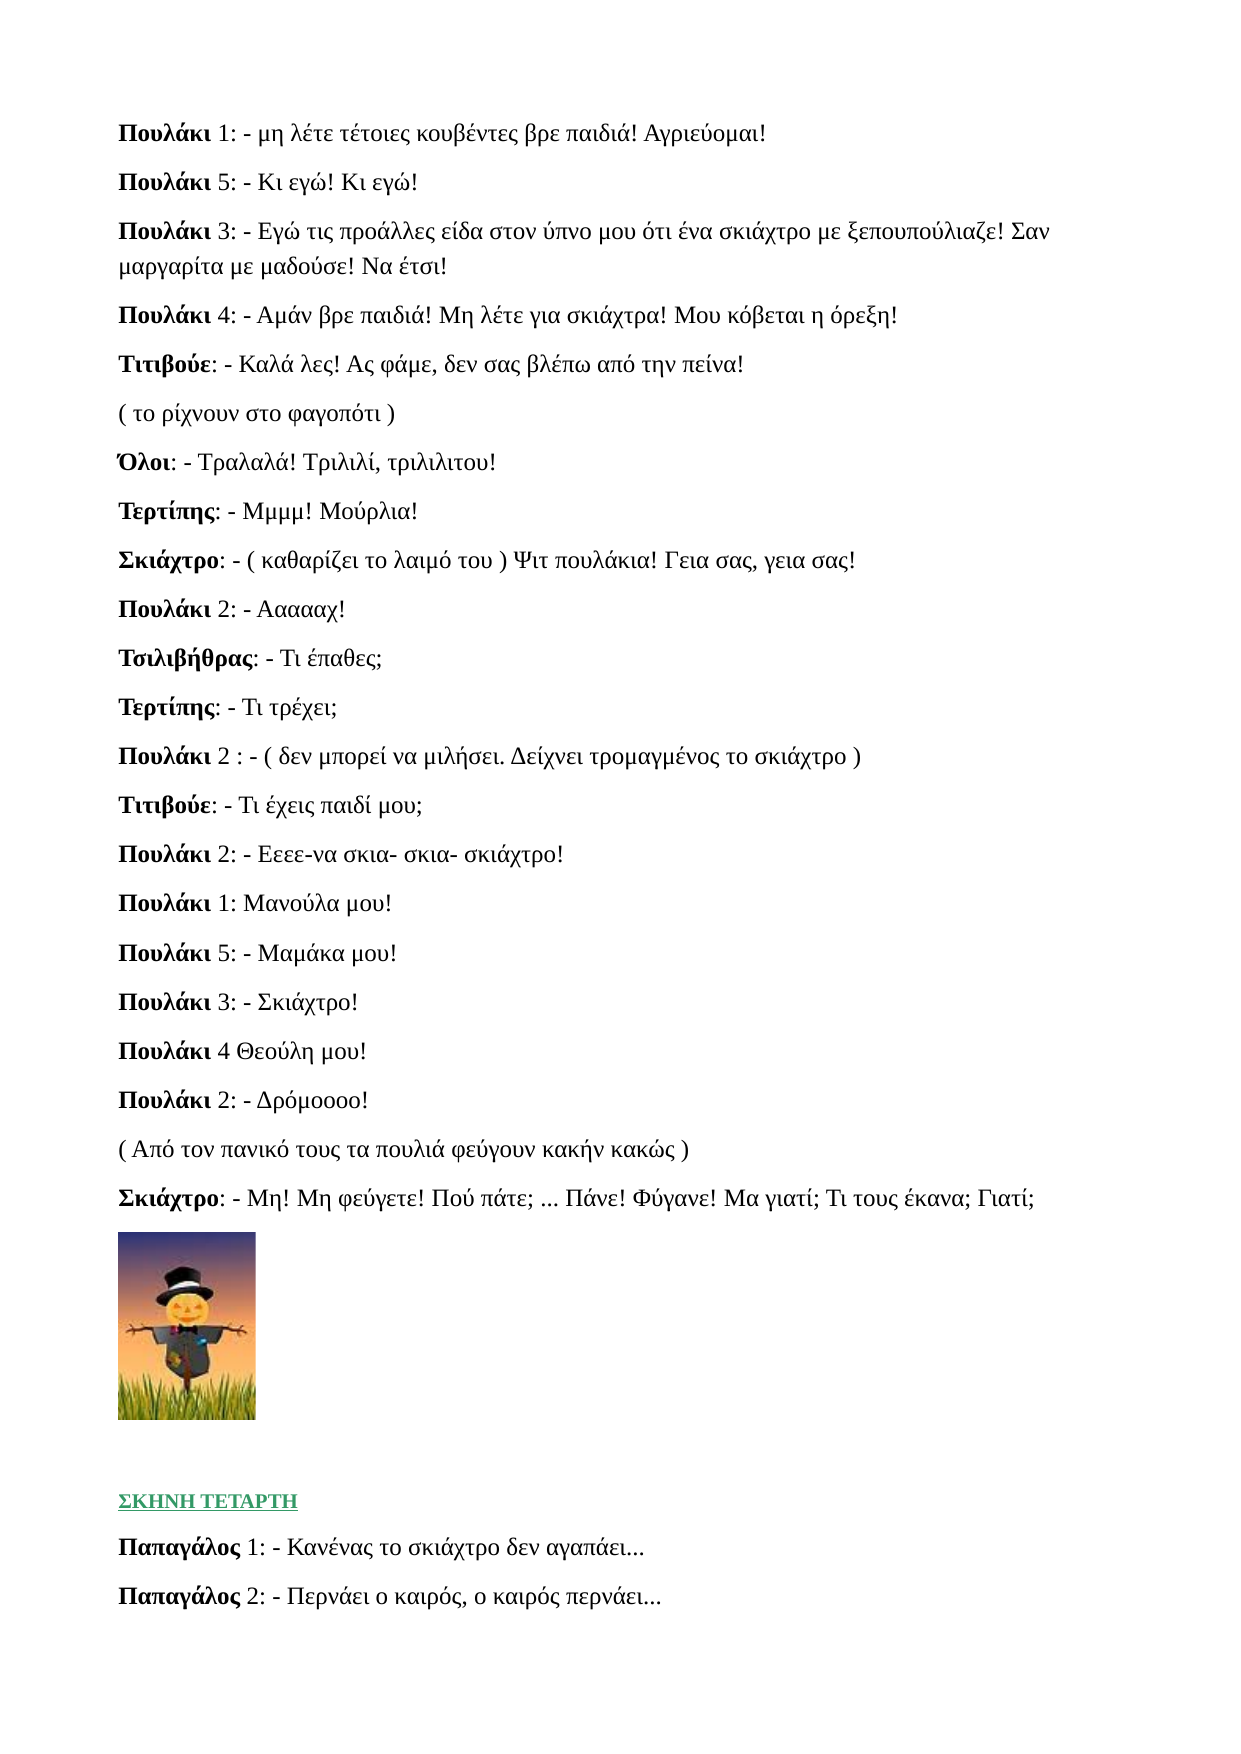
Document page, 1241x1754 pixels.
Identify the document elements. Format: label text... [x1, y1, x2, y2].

text Παπαγάλος 2: - Περνάει ο καιρός, ο καιρός περνάει... [118, 1581, 1122, 1610]
text Πουλάκι 3: - Σκιάχτρο! [118, 987, 1122, 1015]
text Πουλάκι 1: - μη λέτε τέτοιες κουβέντες βρε παιδιά! Αγριεύομαι! [118, 118, 1122, 147]
text ( Από τον πανικό τους τα πουλιά φεύγουν κακήν κακώς ) [118, 1134, 1122, 1163]
text Πουλάκι 2: - Δρόμοοοο! [118, 1085, 1122, 1113]
text Πουλάκι 5: - Μαμάκα μου! [118, 938, 1122, 966]
text Πουλάκι 1: Μανούλα μου! [118, 888, 1122, 917]
text Πουλάκι 4 Θεούλη μου! [118, 1036, 1122, 1064]
text Πουλάκι 2: - Εεεε-να σκια- σκια- σκιάχτρο! [118, 839, 1122, 868]
text Τσιλιβήθρας: - Τι έπαθες; [118, 643, 1122, 672]
text Τερτίπης: - Μμμμ! Μούρλια! [118, 496, 1122, 525]
text Τιτιβούε: - Καλά λες! Ας φάμε, δεν σας βλέπω από την πείνα! [118, 349, 1122, 378]
text ΣΚΗΝΗ ΤΕΤΑΡΤΗ [118, 1489, 1122, 1513]
text Παπαγάλος 1: - Κανένας το σκιάχτρο δεν αγαπάει... [118, 1532, 1122, 1561]
text ( το ρίχνουν στο φαγοπότι ) [118, 398, 1122, 427]
text Σκιάχτρο: - Μη! Μη φεύγετε! Πού πάτε; ... Πάνε! Φύγανε! Μα γιατί; Τι τους έκανα; Γιατί; [118, 1183, 1122, 1212]
text Όλοι: - Τραλαλά! Τριλιλί, τριλιλιτου! [118, 447, 1122, 476]
text Πουλάκι 4: - Αμάν βρε παιδιά! Μη λέτε για σκιάχτρα! Μου κόβεται η όρεξη! [118, 300, 1122, 328]
text Πουλάκι 3: - Εγώ τις προάλλες είδα στον ύπνο μου ότι ένα σκιάχτρο με ξεπουπούλιαζε! Σαν μαργαρίτα με μαδούσε! Να έτσι! [118, 216, 1122, 279]
text Τερτίπης: - Τι τρέχει; [118, 692, 1122, 721]
text Πουλάκι 5: - Κι εγώ! Κι εγώ! [118, 167, 1122, 196]
picture [118, 1232, 256, 1420]
text Πουλάκι 2 : - ( δεν μπορεί να μιλήσει. Δείχνει τρομαγμένος το σκιάχτρο ) [118, 741, 1122, 770]
text Σκιάχτρο: - ( καθαρίζει το λαιμό του ) Ψιτ πουλάκια! Γεια σας, γεια σας! [118, 545, 1122, 574]
text Πουλάκι 2: - Αααααχ! [118, 594, 1122, 623]
text Τιτιβούε: - Τι έχεις παιδί μου; [118, 790, 1122, 819]
